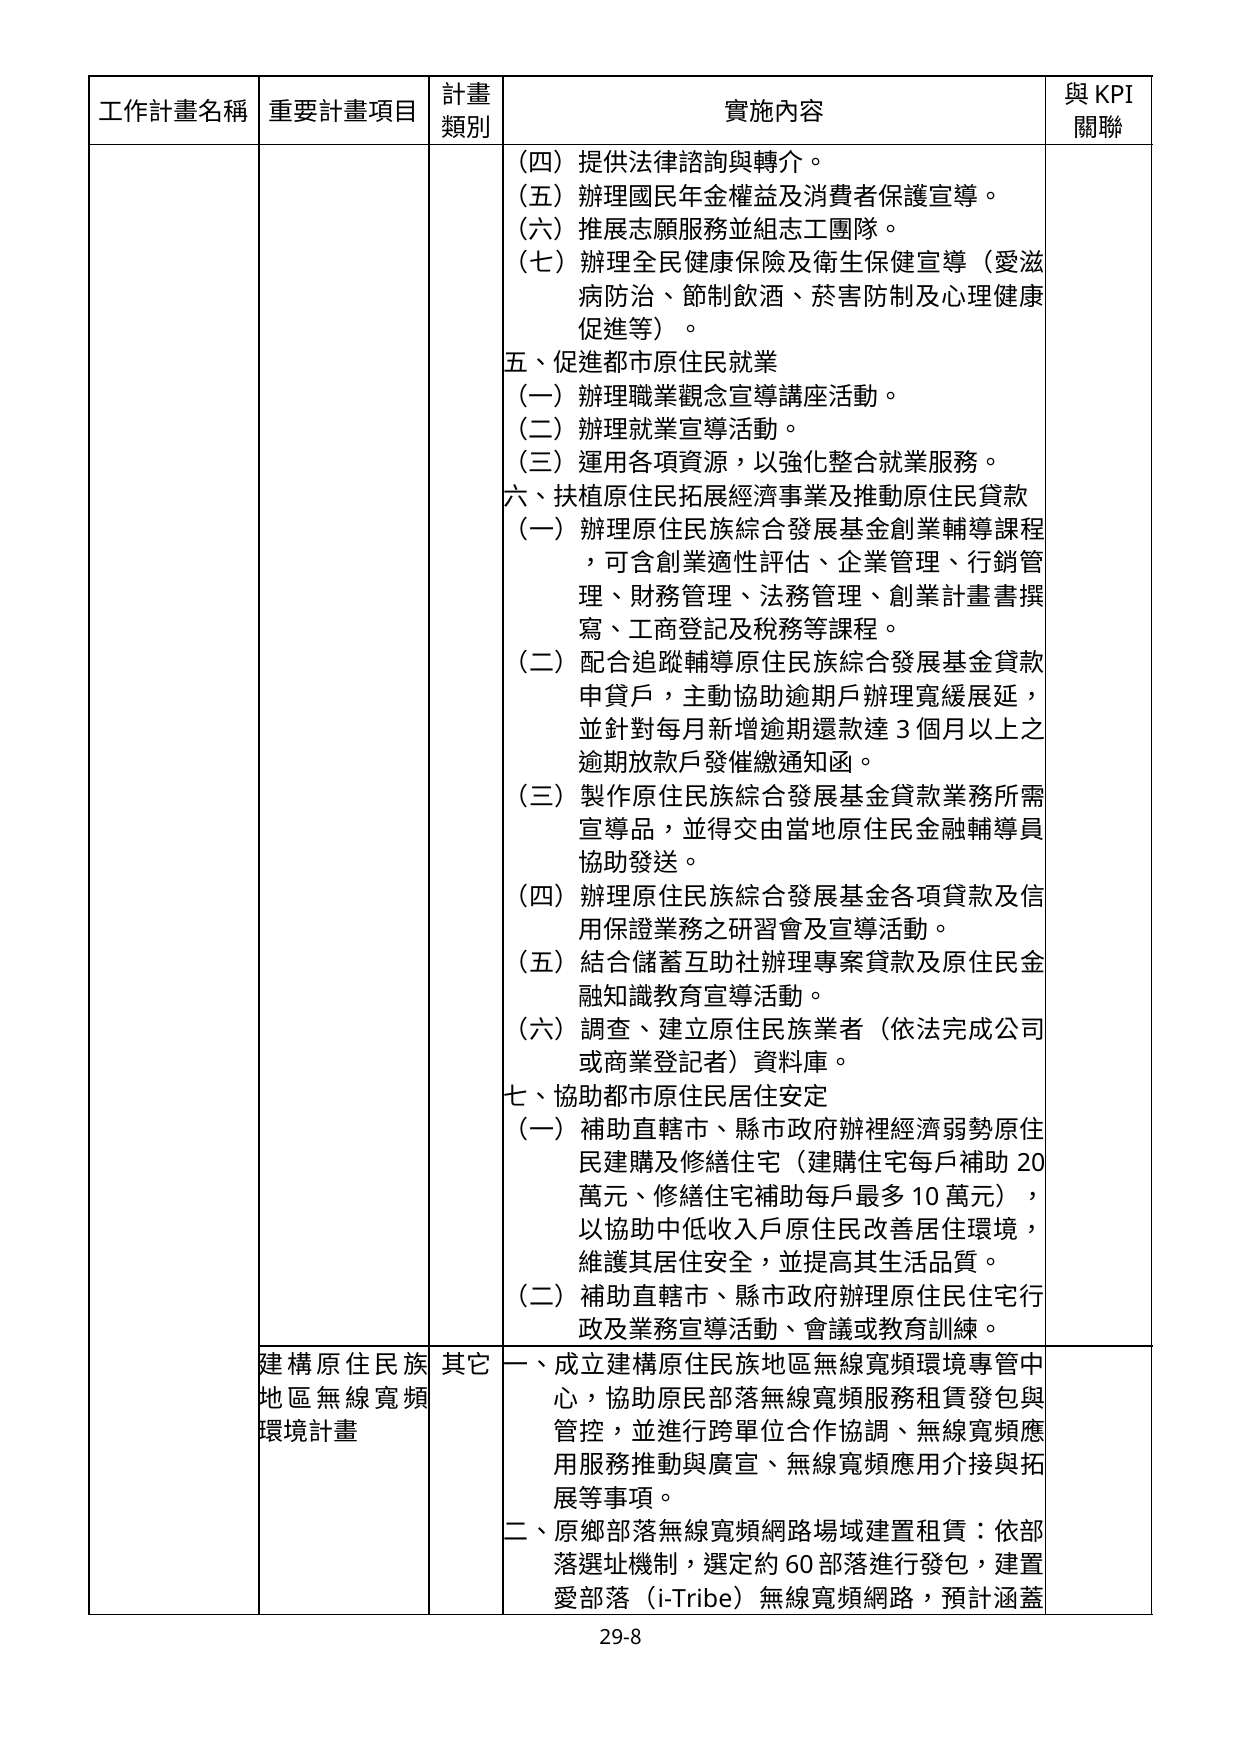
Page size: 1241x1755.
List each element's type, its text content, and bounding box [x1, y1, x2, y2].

table_cell 一、成立建構原住民族地區無線寬頻環境專管中心，協助原民部落無線寬頻服務租賃發包與管控，並進行跨單位合作協調、無線寬頻應用服務推動與廣宣、無線寬頻應用介接與拓展等事項。 二、原鄉部落無線寬頻網路場域建置租賃：依部落選址機制，選定約60部落進行發包，建置愛部落（i-Tribe）無線寬頻網路，預計涵蓋 [504, 1347, 1045, 1614]
table_header 與KPI 關聯 [1046, 77, 1151, 143]
table_cell （四）提供法律諮詢與轉介。 （五）辦理國民年金權益及消費者保護宣導。 （六）推展志願服務並組志工團隊。 （七）辦理全民健康保險及衛生保健宣導（愛滋病防治、節制飲酒、菸害防制及心理健康促進等）。 五、促進都市原住民就業 （一）辦理職業觀念宣導講座活動。 （二）辦理就業宣導活動。 （三）運用各項資源，以強化整合就業服務。 六、扶植原住民拓展經濟事業及推動原住民貸款 （一）辦理原住民族綜合發展基金創業輔導課程，可含創業適性評估、企業管理、行銷管理、財務管理、法務管理、創業計畫書撰寫、工商登記及稅務等課程。 （二）配合追蹤輔導原住民族綜合發展基金貸款申貸戶，主動協助逾期戶辦理寬緩展延，並針對每月新增逾期還款達3個月以上之逾期放款戶發催繳通知函。 （三）製作原住民族綜合發展基金貸款業務所需宣導品，並得交由當地原住民金融輔導員協助發送。 （四）辦理原住民族綜合發展基金各項貸款及信用保證業務之研習會及宣導活動。 （五）結合儲蓄互助社辦理專案貸款及原住民金融知識教育宣導活動。 （六）調查、建立原住民族業者（依法完成公司或商業登記者）資料庫。 七、協助都市原住民居住安定 （一）補助直轄市、縣市政府辦裡經濟弱勢原住民建購及修繕住宅（建購住宅每戶補助20萬元、修繕住宅補助每戶最多10萬元），以協助中低收入戶原住民改善居住環境，維護其居住安全，並提高其生活品質。 （二）補助直轄市、縣市政府辦理原住民住宅行政及業務宣導活動、會議或教育訓練。 [504, 145, 1045, 1345]
table_cell [260, 145, 428, 1345]
table_cell [1046, 145, 1151, 1345]
table_header 工作計畫名稱 [90, 77, 258, 143]
table_header 重要計畫項目 [260, 77, 428, 143]
table_cell [90, 145, 258, 1614]
table_cell [430, 145, 502, 1345]
table_cell 建構原住民族地區無線寬頻環境計畫 [260, 1347, 428, 1614]
table_header 實施內容 [504, 77, 1045, 143]
table_header 計畫類別 [430, 77, 502, 143]
table_cell 其它 [430, 1347, 502, 1614]
table_cell [1046, 1347, 1151, 1614]
